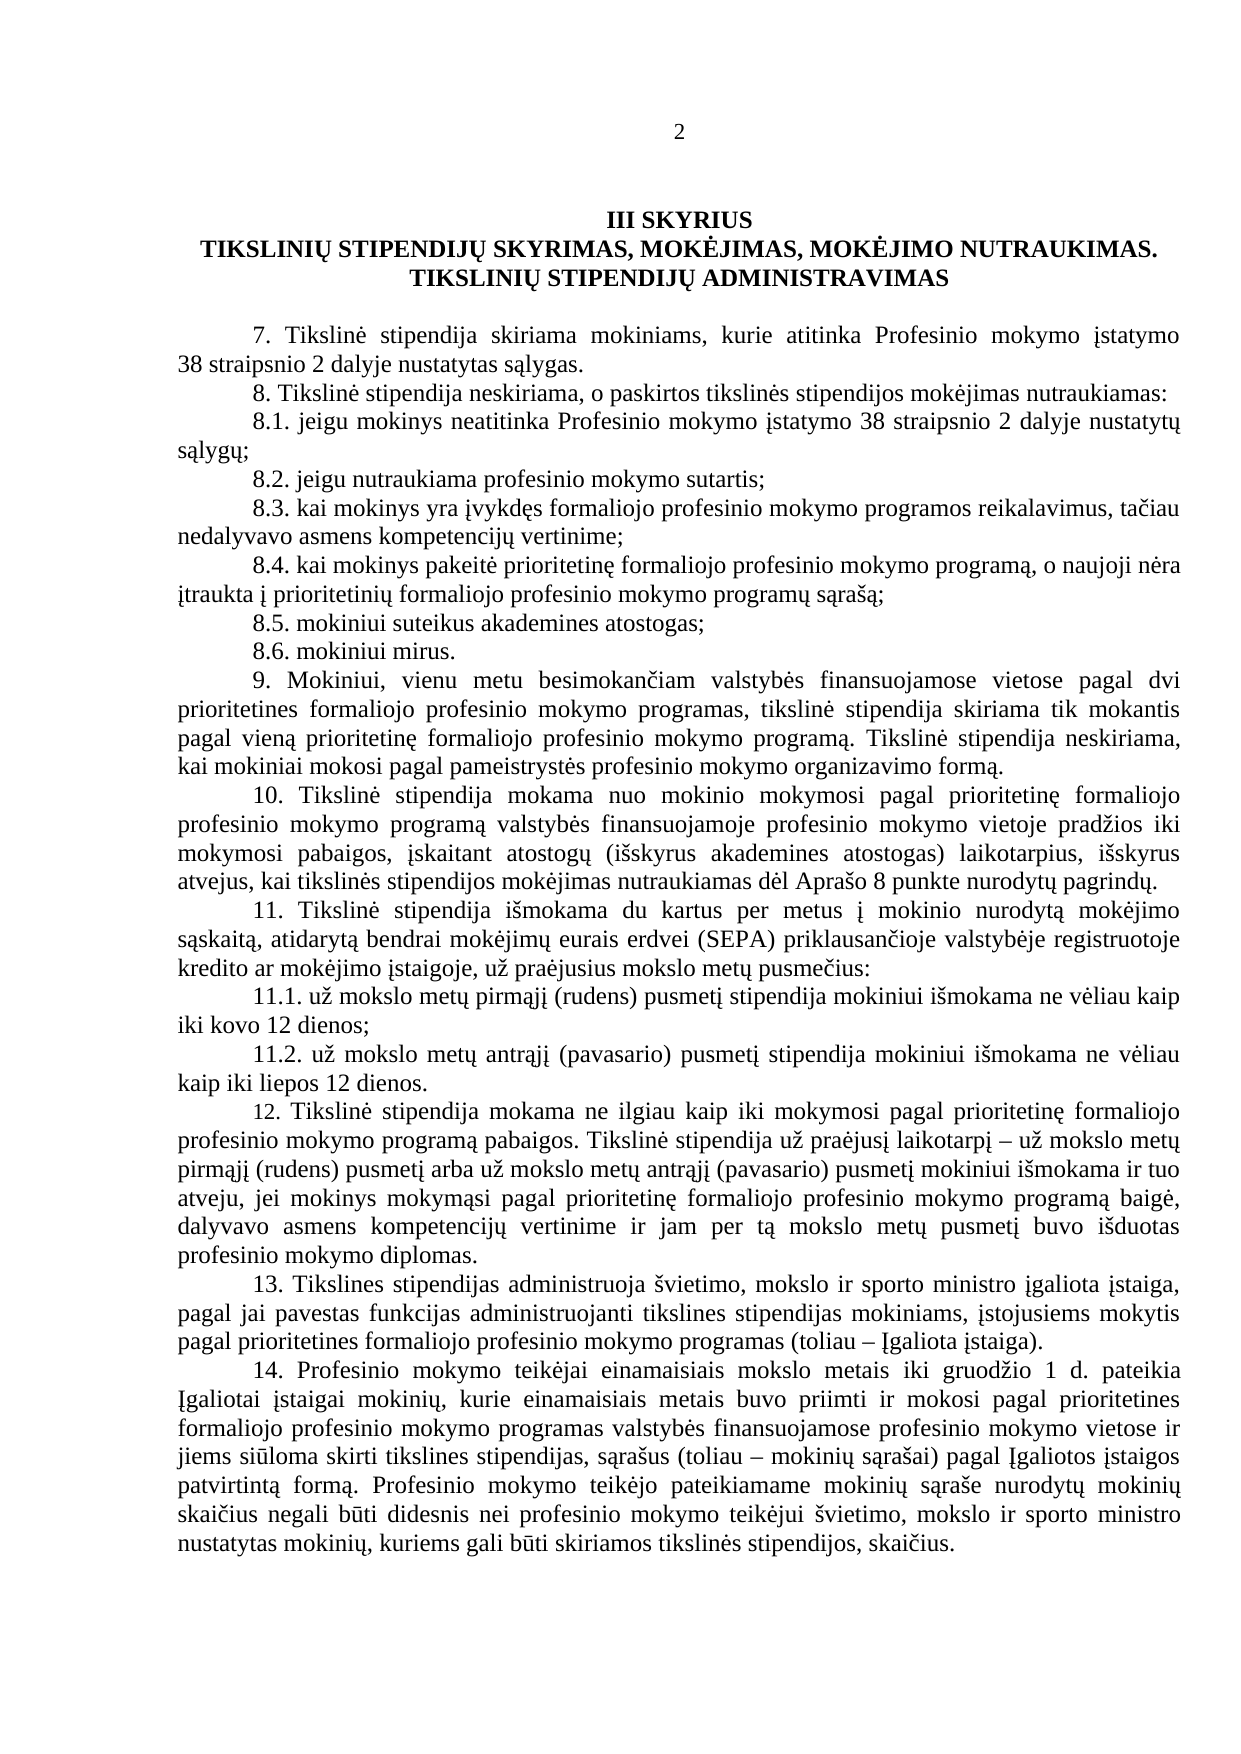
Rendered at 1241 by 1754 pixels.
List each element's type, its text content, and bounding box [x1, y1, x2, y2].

text 8.2. jeigu nutraukiama profesinio mokymo sutartis; [177, 464, 1181, 493]
text III SKYRIUS [177, 205, 1181, 234]
text 8.6. mokiniui mirus. [177, 636, 1181, 665]
text 11.1. už mokslo metų pirmąjį (rudens) pusmetį stipendija mokiniui išmokama ne vėliau kaip iki kovo 12 dienos; [177, 981, 1181, 1039]
text 8.3. kai mokinys yra įvykdęs formaliojo profesinio mokymo programos reikalavimus, tačiau nedalyvavo asmens kompetencijų vertinime; [177, 493, 1181, 550]
text 9. Mokiniui, vienu metu besimokančiam valstybės finansuojamose vietose pagal dvi prioritetines formaliojo profesinio mokymo programas, tikslinė stipendija skiriama tik mokantis pagal vieną prioritetinę formaliojo profesinio mokymo programą. Tikslinė stipendija neskiriama, kai mokiniai mokosi pagal pameistrystės profesinio mokymo organizavimo formą. [177, 665, 1181, 780]
text 8.5. mokiniui suteikus akademines atostogas; [177, 608, 1181, 636]
text 11.2. už mokslo metų antrąjį (pavasario) pusmetį stipendija mokiniui išmokama ne vėliau kaip iki liepos 12 dienos. [177, 1039, 1181, 1096]
text 8. Tikslinė stipendija neskiriama, o paskirtos tikslinės stipendijos mokėjimas nutraukiamas: [177, 378, 1181, 406]
text TIKSLINIŲ STIPENDIJŲ SKYRIMAS, MOKĖJIMAS, MOKĖJIMO NUTRAUKIMAS. TIKSLINIŲ STIPENDIJŲ ADMINISTRAVIMAS [177, 234, 1181, 291]
text 7. Tikslinė stipendija skiriama mokiniams, kurie atitinka Profesinio mokymo įstatymo 38 straipsnio 2 dalyje nustatytas sąlygas. [177, 320, 1181, 378]
text 14. Profesinio mokymo teikėjai einamaisiais mokslo metais iki gruodžio 1 d. pateikia Įgaliotai įstaigai mokinių, kurie einamaisiais metais buvo priimti ir mokosi pagal prioritetines formaliojo profesinio mokymo programas valstybės finansuojamose profesinio mokymo vietose ir jiems siūloma skirti tikslines stipendijas, sąrašus (toliau – mokinių sąrašai) pagal Įgaliotos įstaigos patvirtintą formą. Profesinio mokymo teikėjo pateikiamame mokinių sąraše nurodytų mokinių skaičius negali būti didesnis nei profesinio mokymo teikėjui švietimo, mokslo ir sporto ministro nustatytas mokinių, kuriems gali būti skiriamos tikslinės stipendijos, skaičius. [177, 1355, 1181, 1556]
text 13. Tikslines stipendijas administruoja švietimo, mokslo ir sporto ministro įgaliota įstaiga, pagal jai pavestas funkcijas administruojanti tikslines stipendijas mokiniams, įstojusiems mokytis pagal prioritetines formaliojo profesinio mokymo programas (toliau – Įgaliota įstaiga). [177, 1269, 1181, 1355]
text 11. Tikslinė stipendija išmokama du kartus per metus į mokinio nurodytą mokėjimo sąskaitą, atidarytą bendrai mokėjimų eurais erdvei (SEPA) priklausančioje valstybėje registruotoje kredito ar mokėjimo įstaigoje, už praėjusius mokslo metų pusmečius: [177, 895, 1181, 981]
text 10. Tikslinė stipendija mokama nuo mokinio mokymosi pagal prioritetinę formaliojo profesinio mokymo programą valstybės finansuojamoje profesinio mokymo vietoje pradžios iki mokymosi pabaigos, įskaitant atostogų (išskyrus akademines atostogas) laikotarpius, išskyrus atvejus, kai tikslinės stipendijos mokėjimas nutraukiamas dėl Aprašo 8 punkte nurodytų pagrindų. [177, 780, 1181, 895]
text 12. Tikslinė stipendija mokama ne ilgiau kaip iki mokymosi pagal prioritetinę formaliojo profesinio mokymo programą pabaigos. Tikslinė stipendija už praėjusį laikotarpį – už mokslo metų pirmąjį (rudens) pusmetį arba už mokslo metų antrąjį (pavasario) pusmetį mokiniui išmokama ir tuo atveju, jei mokinys mokymąsi pagal prioritetinę formaliojo profesinio mokymo programą baigė, dalyvavo asmens kompetencijų vertinime ir jam per tą mokslo metų pusmetį buvo išduotas profesinio mokymo diplomas. [177, 1096, 1181, 1269]
text 8.1. jeigu mokinys neatitinka Profesinio mokymo įstatymo 38 straipsnio 2 dalyje nustatytų sąlygų; [177, 406, 1181, 464]
text 8.4. kai mokinys pakeitė prioritetinę formaliojo profesinio mokymo programą, o naujoji nėra įtraukta į prioritetinių formaliojo profesinio mokymo programų sąrašą; [177, 550, 1181, 608]
